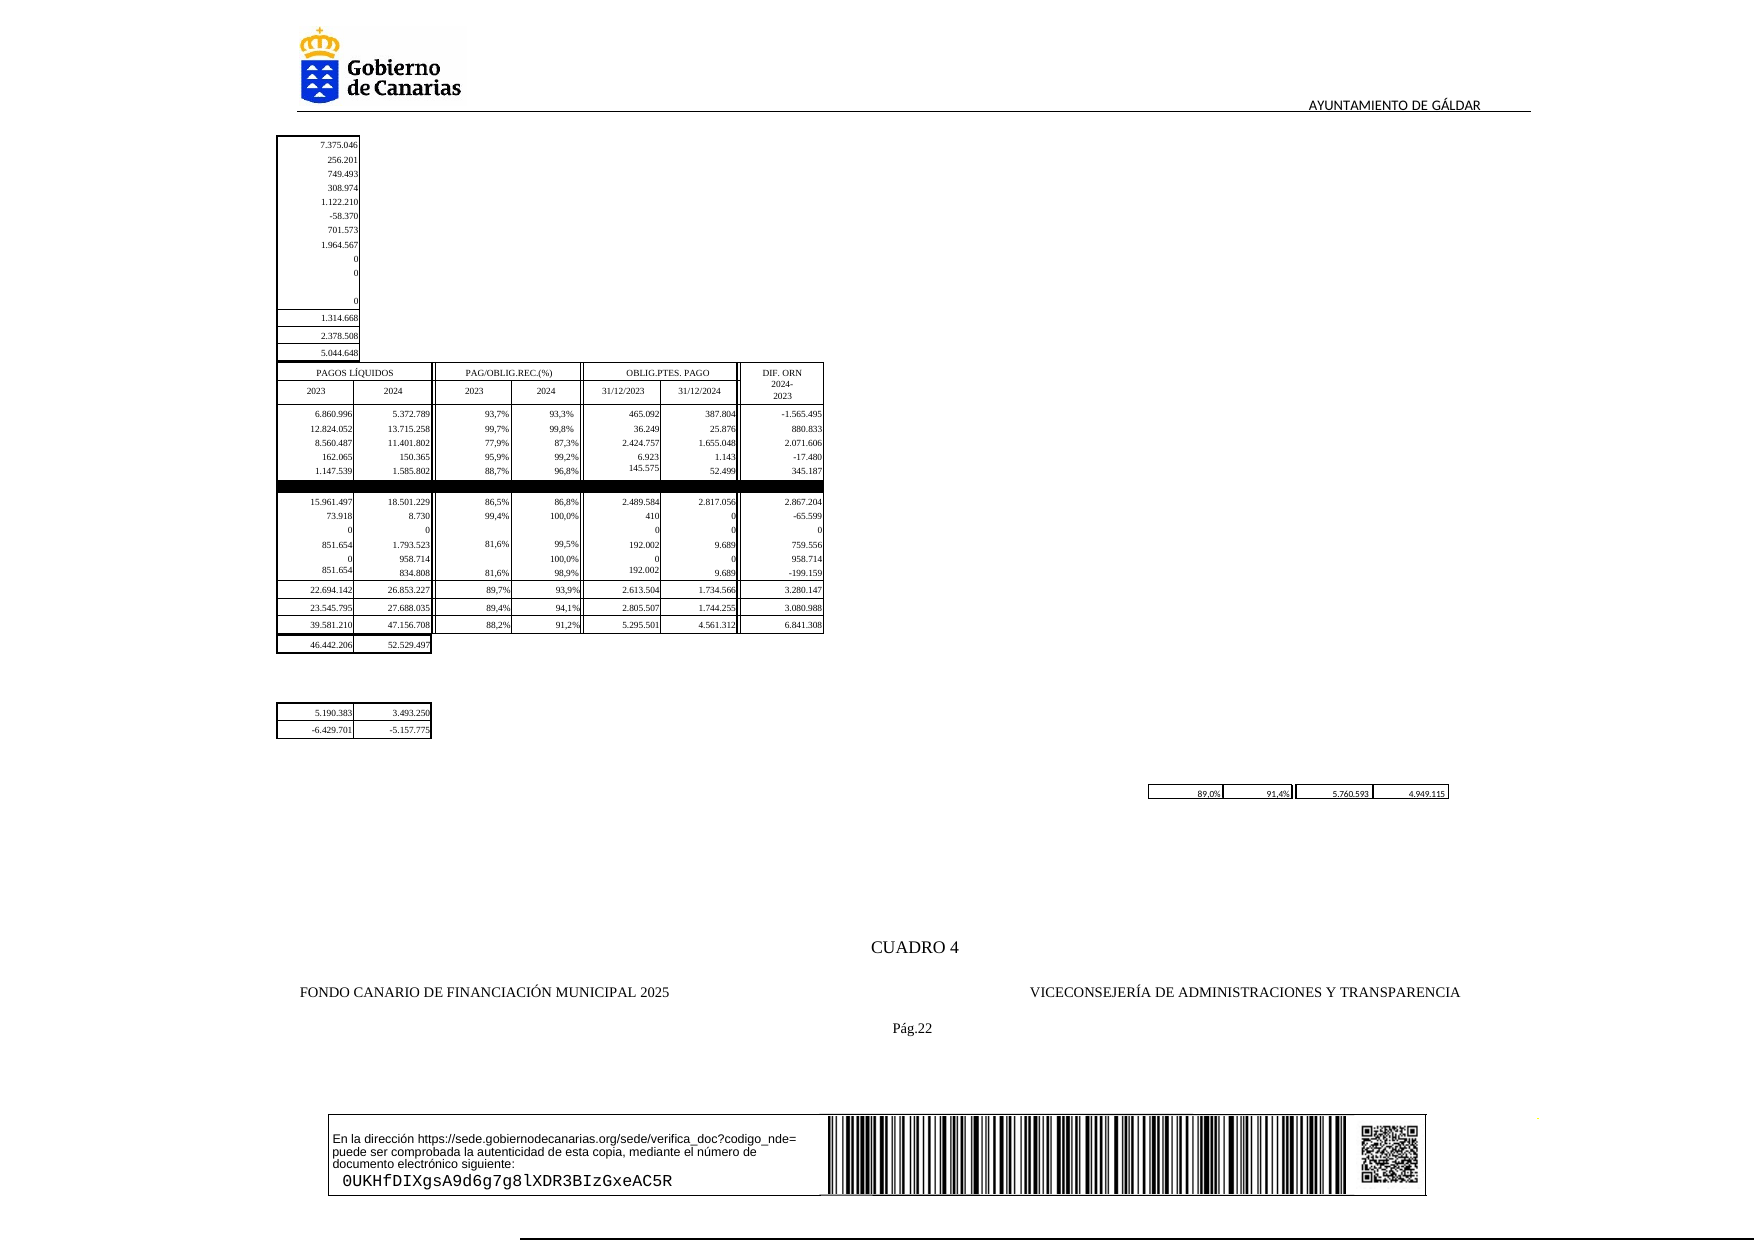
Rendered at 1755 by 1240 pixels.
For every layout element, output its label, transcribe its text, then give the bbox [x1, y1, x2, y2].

table_cell 91,2% [512, 616, 580, 633]
table_cell 22.694.142 [278, 581, 353, 598]
table_cell 2.805.507 [584, 599, 660, 615]
table_cell 4.561.312 [661, 616, 736, 633]
table_cell 93,9% [512, 581, 580, 598]
table_cell -5.157.775 [354, 721, 430, 738]
table_cell 2.613.504 [584, 581, 660, 598]
table_cell 1.734.566 [661, 581, 736, 598]
text CUADRO 4 [702, 937, 1128, 957]
table_cell 93,3% 99,8% 87,3% 99,2% 96,8% [512, 405, 580, 480]
table_cell 465.092 36.249 2.424.757 6.923 145.575 [584, 405, 660, 480]
table_cell 5.295.501 [584, 616, 660, 633]
table_cell 23.545.795 [278, 599, 353, 615]
table_cell 387.804 25.876 1.655.048 1.143 52.499 [661, 405, 736, 480]
table_cell 2023 [278, 381, 353, 404]
table_cell 2.489.584 410 0 192.002 0 192.002 [584, 493, 660, 580]
table_cell 31/12/2024 [661, 381, 736, 404]
table_cell 2.378.508 [278, 327, 359, 343]
table_cell 94,1% [512, 599, 580, 615]
table_cell [277, 654, 353, 702]
table_header 52.529.497 [354, 636, 430, 652]
table_cell 93,7% 99,7% 77,9% 95,9% 88,7% [436, 405, 511, 480]
table_cell 39.581.210 [278, 616, 353, 633]
table_cell 86,8% 100,0% 99,5% 100,0% 98,9% [512, 493, 580, 580]
table_header 46.442.206 [278, 636, 353, 652]
table_cell 2024 [512, 381, 580, 404]
table_cell 2.867.204 -65.599 0 759.556 958.714 -199.159 [741, 493, 823, 580]
table_cell 26.853.227 [354, 581, 431, 598]
table_cell 88,2% [436, 616, 511, 633]
table_cell 47.156.708 [354, 616, 431, 633]
table_cell 2023 [436, 381, 511, 404]
table_cell 3.493.250 [354, 704, 430, 720]
table_cell 2.817.056 0 0 9.689 0 9.689 [661, 493, 736, 580]
table_cell 3.080.988 [741, 599, 823, 615]
table_cell 6.860.996 12.824.052 8.560.487 162.065 1.147.539 [278, 405, 353, 480]
table_cell 1.314.668 [278, 310, 359, 326]
table_header PAGOS LÍQUIDOS [278, 363, 431, 380]
table_cell 18.501.229 8.730 0 1.793.523 958.714 834.808 [354, 493, 431, 580]
table_cell 1.744.255 [661, 599, 736, 615]
table_cell 2024 [354, 381, 431, 404]
table_header DIF. ORN 2024- 2023 [741, 363, 823, 404]
table_cell 3.280.147 [741, 581, 823, 598]
table_cell 6.841.308 [741, 616, 823, 633]
table_cell 5.190.383 [278, 704, 353, 720]
table_cell 89,4% [436, 599, 511, 615]
table_cell 5.044.648 [278, 344, 359, 360]
table_cell 89,7% [436, 581, 511, 598]
table_cell -1.565.495 880.833 2.071.606 -17.480 345.187 [741, 405, 823, 480]
table_cell [354, 654, 431, 702]
table_cell 15.961.497 73.918 0 851.654 0 851.654 [278, 493, 353, 580]
table_cell 86,5% 99,4% 81,6% 81,6% [436, 493, 511, 580]
table_cell 31/12/2023 [584, 381, 660, 404]
table_cell -6.429.701 [278, 721, 353, 738]
text 4.949.115 [277, 777, 1554, 805]
text 35.280.223 [1298, 739, 1536, 750]
table_cell 7.375.046 256.201 749.493 308.974 1.122.210 -58.370 701.573 1.964.567 0 0 0 [278, 137, 359, 308]
table_cell 27.688.035 [354, 599, 431, 615]
table_cell 5.372.789 13.715.258 11.401.802 150.365 1.585.802 [354, 405, 431, 480]
table_header OBLIG.PTES. PAGO [584, 363, 736, 380]
table_header PAG/OBLIG.REC.(%) [436, 363, 580, 380]
